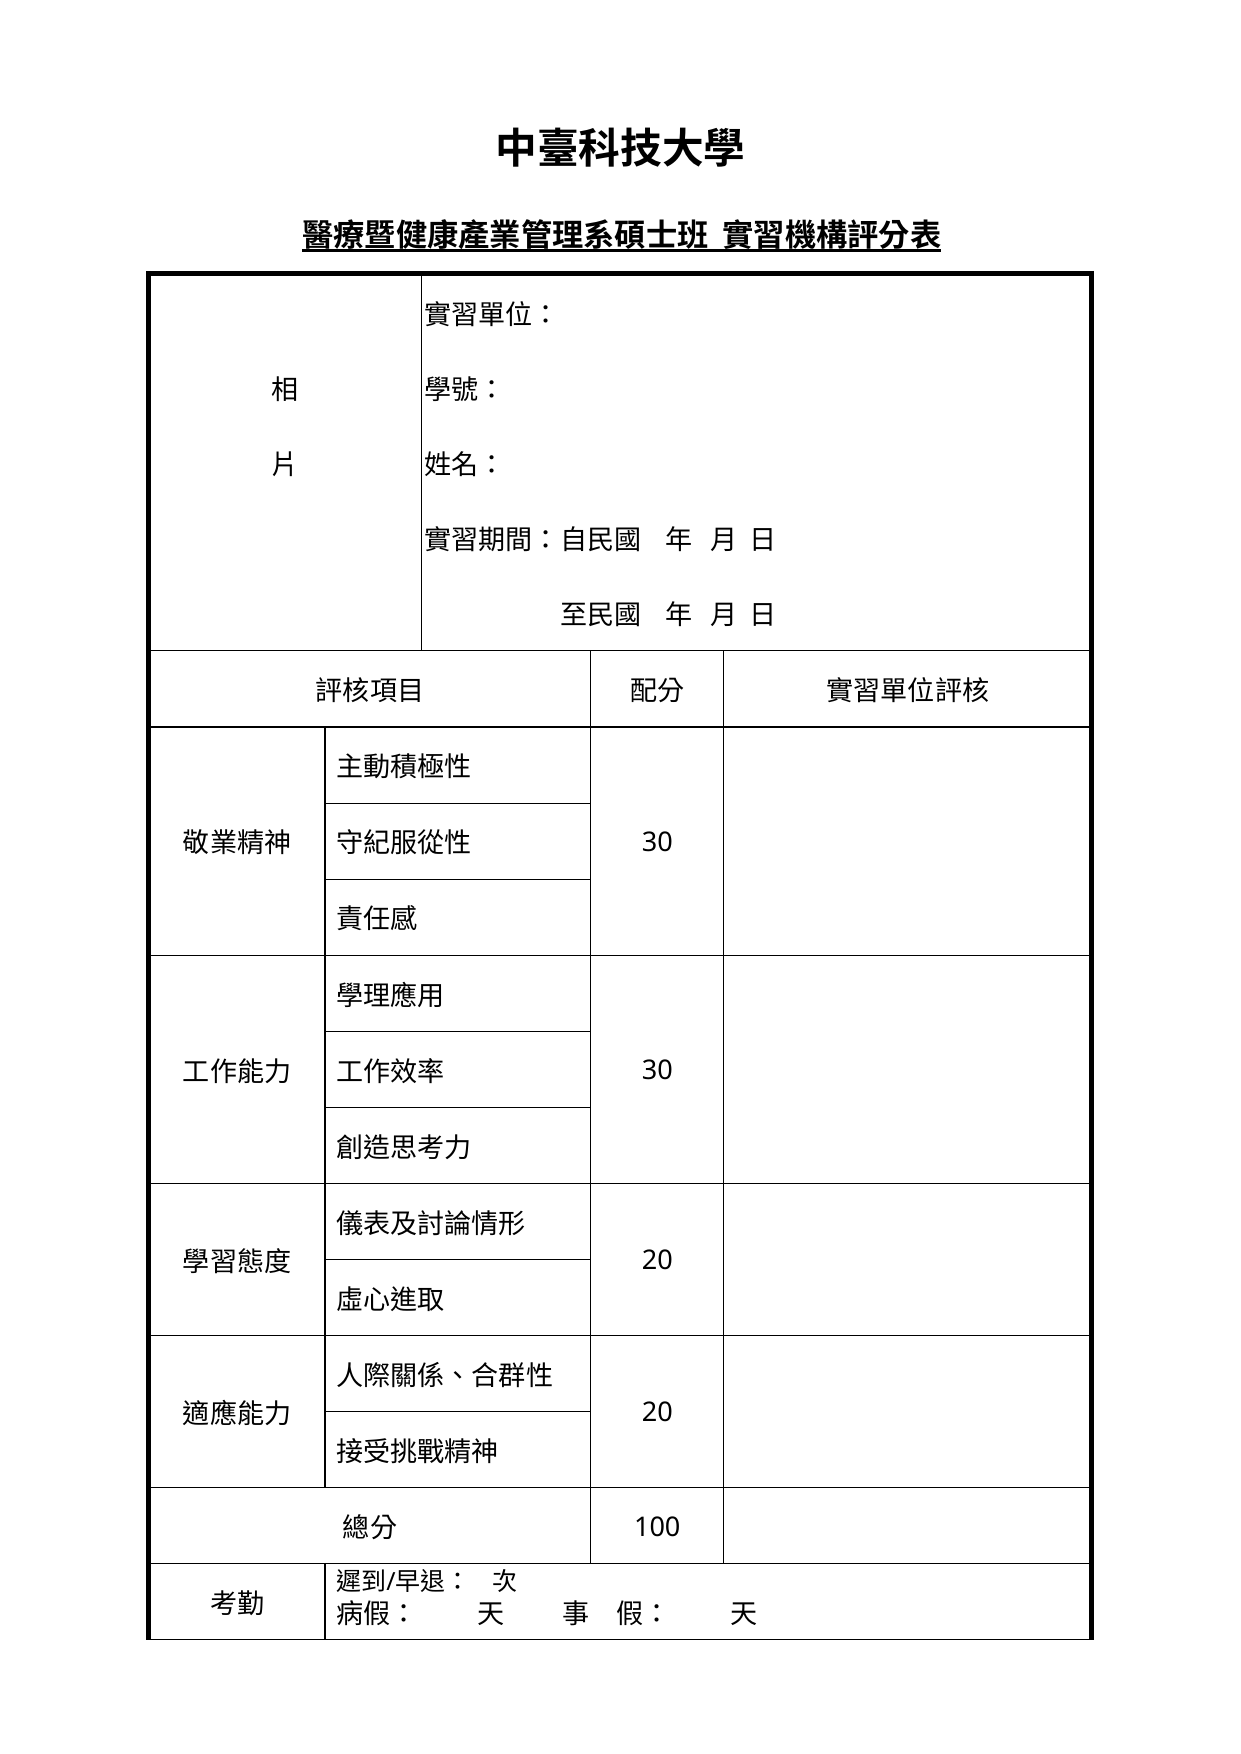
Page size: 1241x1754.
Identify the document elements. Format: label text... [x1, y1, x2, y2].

table_cell 配分 [591, 651, 723, 726]
table_cell 評核項目 [151, 651, 590, 726]
table_cell 敬業精神 [151, 728, 324, 954]
table_header 實習單位： 學號： 姓名： 實習期間：自民國 年 月 日 至民國 年 月 日 [422, 276, 1089, 650]
table_cell 責任感 [326, 880, 590, 954]
table_cell 主動積極性 [326, 728, 590, 802]
table_cell [724, 728, 1089, 954]
text 中臺科技大學 [106, 108, 1134, 183]
table_cell 20 [591, 1184, 723, 1335]
table_cell 工作能力 [151, 956, 324, 1183]
table_header 相 片 [151, 276, 421, 650]
table_cell 工作效率 [326, 1032, 590, 1107]
table_cell 總分 [151, 1488, 590, 1563]
table_cell 虛心進取 [326, 1260, 590, 1335]
table_cell 學習態度 [151, 1184, 324, 1335]
table_cell [724, 956, 1089, 1183]
table_cell 30 [591, 956, 723, 1183]
table_cell [724, 1336, 1089, 1487]
table_cell [724, 1184, 1089, 1335]
table_cell 適應能力 [151, 1336, 324, 1487]
table_cell 接受挑戰精神 [326, 1412, 590, 1487]
table_cell [724, 1488, 1089, 1563]
table_cell 儀表及討論情形 [326, 1184, 590, 1259]
text 醫療暨健康產業管理系碩士班 實習機構評分表 [109, 196, 1134, 271]
table_cell 30 [591, 728, 723, 954]
table_cell 守紀服從性 [326, 804, 590, 878]
table_cell 20 [591, 1336, 723, 1487]
table_cell 實習單位評核 [724, 651, 1089, 726]
table_cell 學理應用 [326, 956, 590, 1031]
table_cell 遲到/早退： 次 病假： 天 事 假： 天 [326, 1564, 1089, 1639]
table_cell 100 [591, 1488, 723, 1563]
table_cell 考勤 [151, 1564, 324, 1639]
table_cell 創造思考力 [326, 1108, 590, 1183]
table_cell 人際關係、合群性 [326, 1336, 590, 1411]
